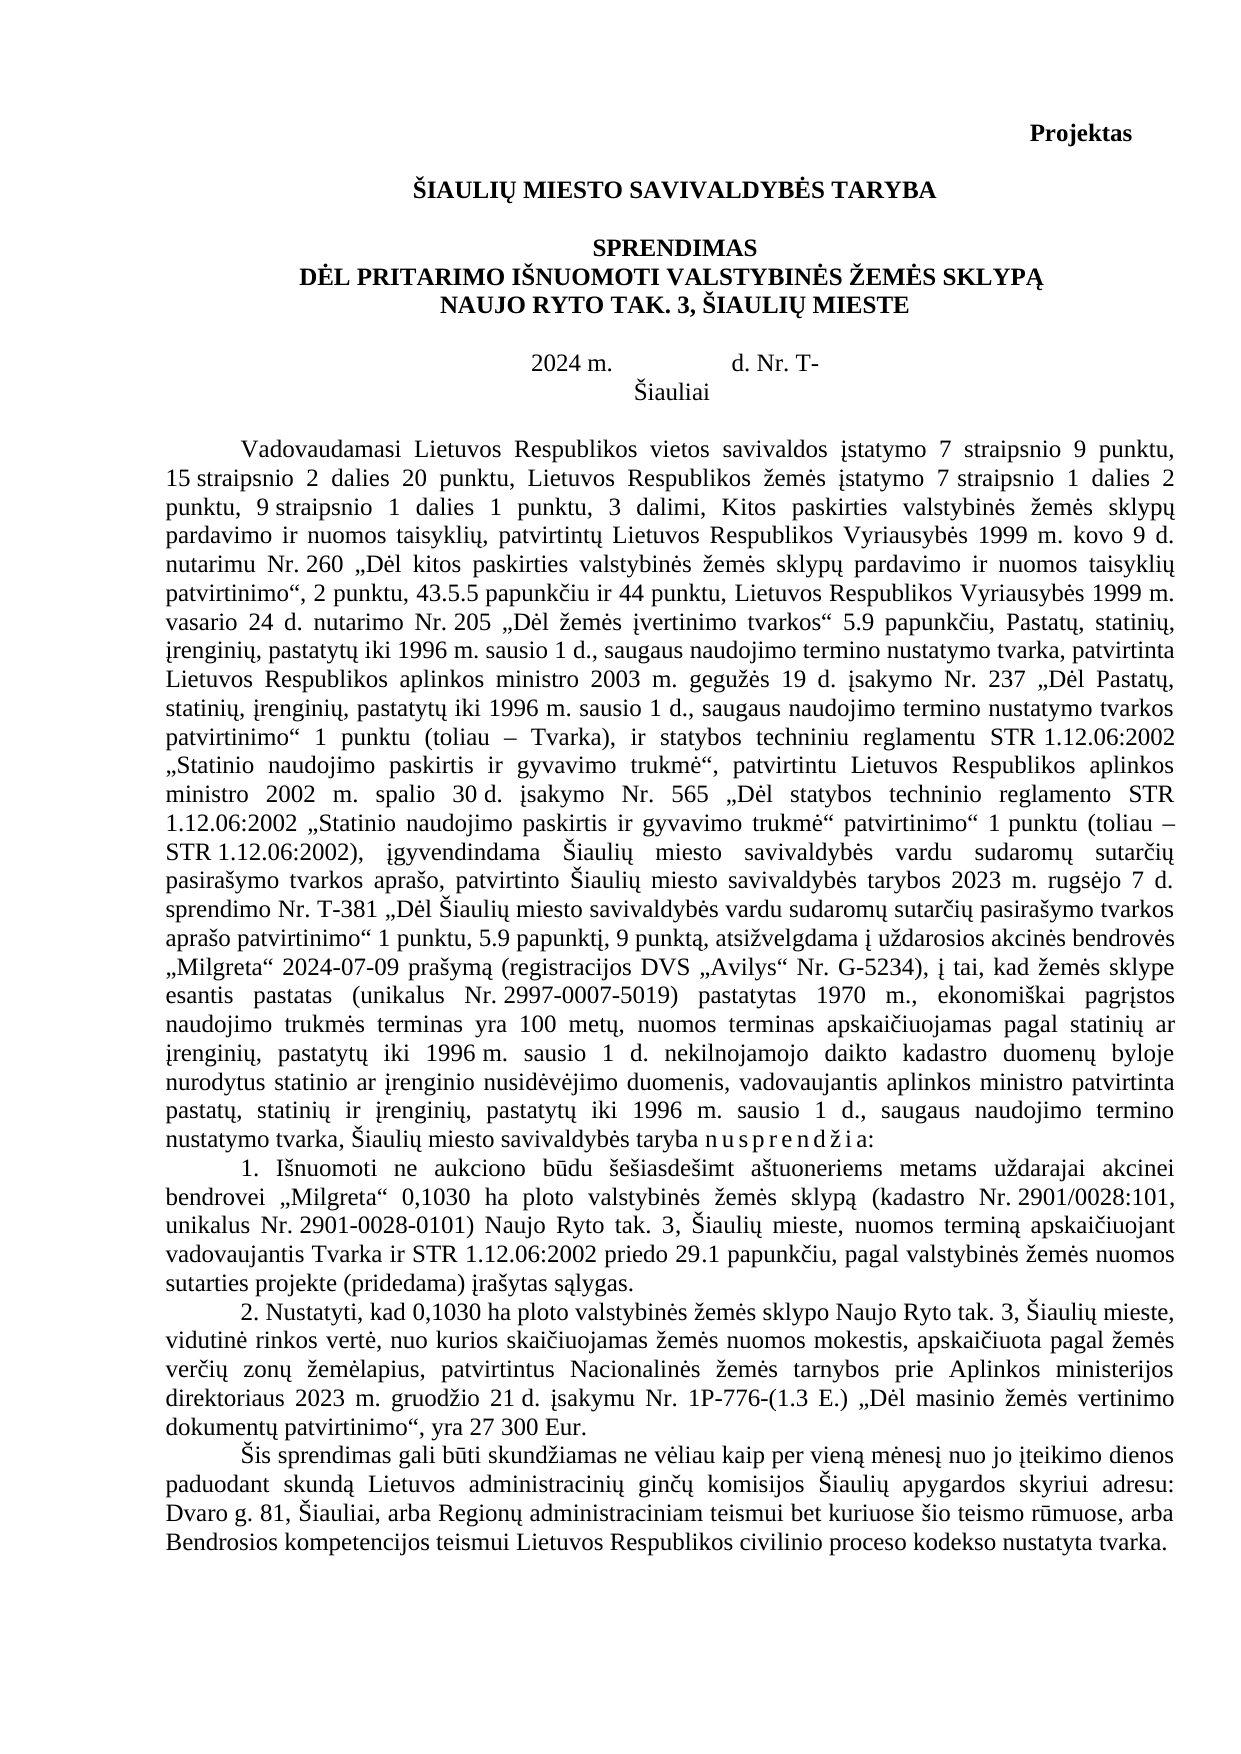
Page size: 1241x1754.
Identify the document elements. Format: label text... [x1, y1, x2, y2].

text SPRENDIMAS [165, 233, 1184, 262]
text 2. Nustatyti, kad 0,1030 ha ploto valstybinės žemės sklypo Naujo Ryto tak. 3, Šiaulių mieste, vidutinė rinkos vertė, nuo kurios skaičiuojamas žemės nuomos mokestis, apskaičiuota pagal žemės verčių zonų žemėlapius, patvirtintus Nacionalinės žemės tarnybos prie Aplinkos ministerijos direktoriaus 2023 m. gruodžio 21 d. įsakymu Nr. 1P-776-(1.3 E.) „Dėl masinio žemės vertinimo dokumentų patvirtinimo“, yra 27 300 Eur. [165, 1297, 1175, 1441]
text Vadovaudamasi Lietuvos Respublikos vietos savivaldos įstatymo 7 straipsnio 9 punktu, 15 straipsnio 2 dalies 20 punktu, Lietuvos Respublikos žemės įstatymo 7 straipsnio 1 dalies 2 punktu, 9 straipsnio 1 dalies 1 punktu, 3 dalimi, Kitos paskirties valstybinės žemės sklypų pardavimo ir nuomos taisyklių, patvirtintų Lietuvos Respublikos Vyriausybės 1999 m. kovo 9 d. nutarimu Nr. 260 „Dėl kitos paskirties valstybinės žemės sklypų pardavimo ir nuomos taisyklių patvirtinimo“, 2 punktu, 43.5.5 papunkčiu ir 44 punktu, Lietuvos Respublikos Vyriausybės 1999 m. vasario 24 d. nutarimo Nr. 205 „Dėl žemės įvertinimo tvarkos“ 5.9 papunkčiu, Pastatų, statinių, įrenginių, pastatytų iki 1996 m. sausio 1 d., saugaus naudojimo termino nustatymo tvarka, patvirtinta Lietuvos Respublikos aplinkos ministro 2003 m. gegužės 19 d. įsakymo Nr. 237 „Dėl Pastatų, statinių, įrenginių, pastatytų iki 1996 m. sausio 1 d., saugaus naudojimo termino nustatymo tvarkos patvirtinimo“ 1 punktu (toliau – Tvarka), ir statybos techniniu reglamentu STR 1.12.06:2002 „Statinio naudojimo paskirtis ir gyvavimo trukmė“, patvirtintu Lietuvos Respublikos aplinkos ministro 2002 m. spalio 30 d. įsakymo Nr. 565 „Dėl statybos techninio reglamento STR 1.12.06:2002 „Statinio naudojimo paskirtis ir gyvavimo trukmė“ patvirtinimo“ 1 punktu (toliau – STR 1.12.06:2002), įgyvendindama Šiaulių miesto savivaldybės vardu sudaromų sutarčių pasirašymo tvarkos aprašo, patvirtinto Šiaulių miesto savivaldybės tarybos 2023 m. rugsėjo 7 d. sprendimo Nr. T-381 „Dėl Šiaulių miesto savivaldybės vardu sudaromų sutarčių pasirašymo tvarkos aprašo patvirtinimo“ 1 punktu, 5.9 papunktį, 9 punktą, atsižvelgdama į uždarosios akcinės bendrovės „Milgreta“ 2024‑07-09 prašymą (registracijos DVS „Avilys“ Nr. G-5234), į tai, kad žemės sklype esantis pastatas (unikalus Nr. 2997-0007-5019) pastatytas 1970 m., ekonomiškai pagrįstos naudojimo trukmės terminas yra 100 metų, nuomos terminas apskaičiuojamas pagal statinių ar įrenginių, pastatytų iki 1996 m. sausio 1 d. nekilnojamojo daikto kadastro duomenų byloje nurodytus statinio ar įrenginio nusidėvėjimo duomenis, vadovaujantis aplinkos ministro patvirtinta pastatų, statinių ir įrenginių, pastatytų iki 1996 m. sausio 1 d., saugaus naudojimo termino nustatymo tvarka, Šiaulių miesto savivaldybės taryba nusprendžia: [165, 434, 1175, 1153]
text ŠIAULIŲ MIESTO SAVIVALDYBĖS TARYBA [165, 176, 1184, 204]
text 1. Išnuomoti ne aukciono būdu šešiasdešimt aštuoneriems metams uždarajai akcinei bendrovei „Milgreta“ 0,1030 ha ploto valstybinės žemės sklypą (kadastro Nr. 2901/0028:101, unikalus Nr. 2901-0028-0101) Naujo Ryto tak. 3, Šiaulių mieste, nuomos terminą apskaičiuojant vadovaujantis Tvarka ir STR 1.12.06:2002 priedo 29.1 papunkčiu, pagal valstybinės žemės nuomos sutarties projekte (pridedama) įrašytas sąlygas. [165, 1153, 1175, 1297]
text Šiauliai [165, 377, 1184, 406]
text Šis sprendimas gali būti skundžiamas ne vėliau kaip per vieną mėnesį nuo jo įteikimo dienos paduodant skundą Lietuvos administracinių ginčų komisijos Šiaulių apygardos skyriui adresu: Dvaro g. 81, Šiauliai, arba Regionų administraciniam teismui bet kuriuose šio teismo rūmuose, arba Bendrosios kompetencijos teismui Lietuvos Respublikos civilinio proceso kodekso nustatyta tvarka. [165, 1441, 1175, 1556]
text NAUJO RYTO TAK. 3, ŠIAULIŲ MIESTE [165, 291, 1184, 319]
text Projektas [165, 118, 1175, 147]
text DĖL PRITARIMO IŠNUOMOTI VALSTYBINĖS ŽEMĖS SKLYPĄ [165, 262, 1184, 291]
text 2024 m. d. Nr. T- [165, 348, 1184, 377]
